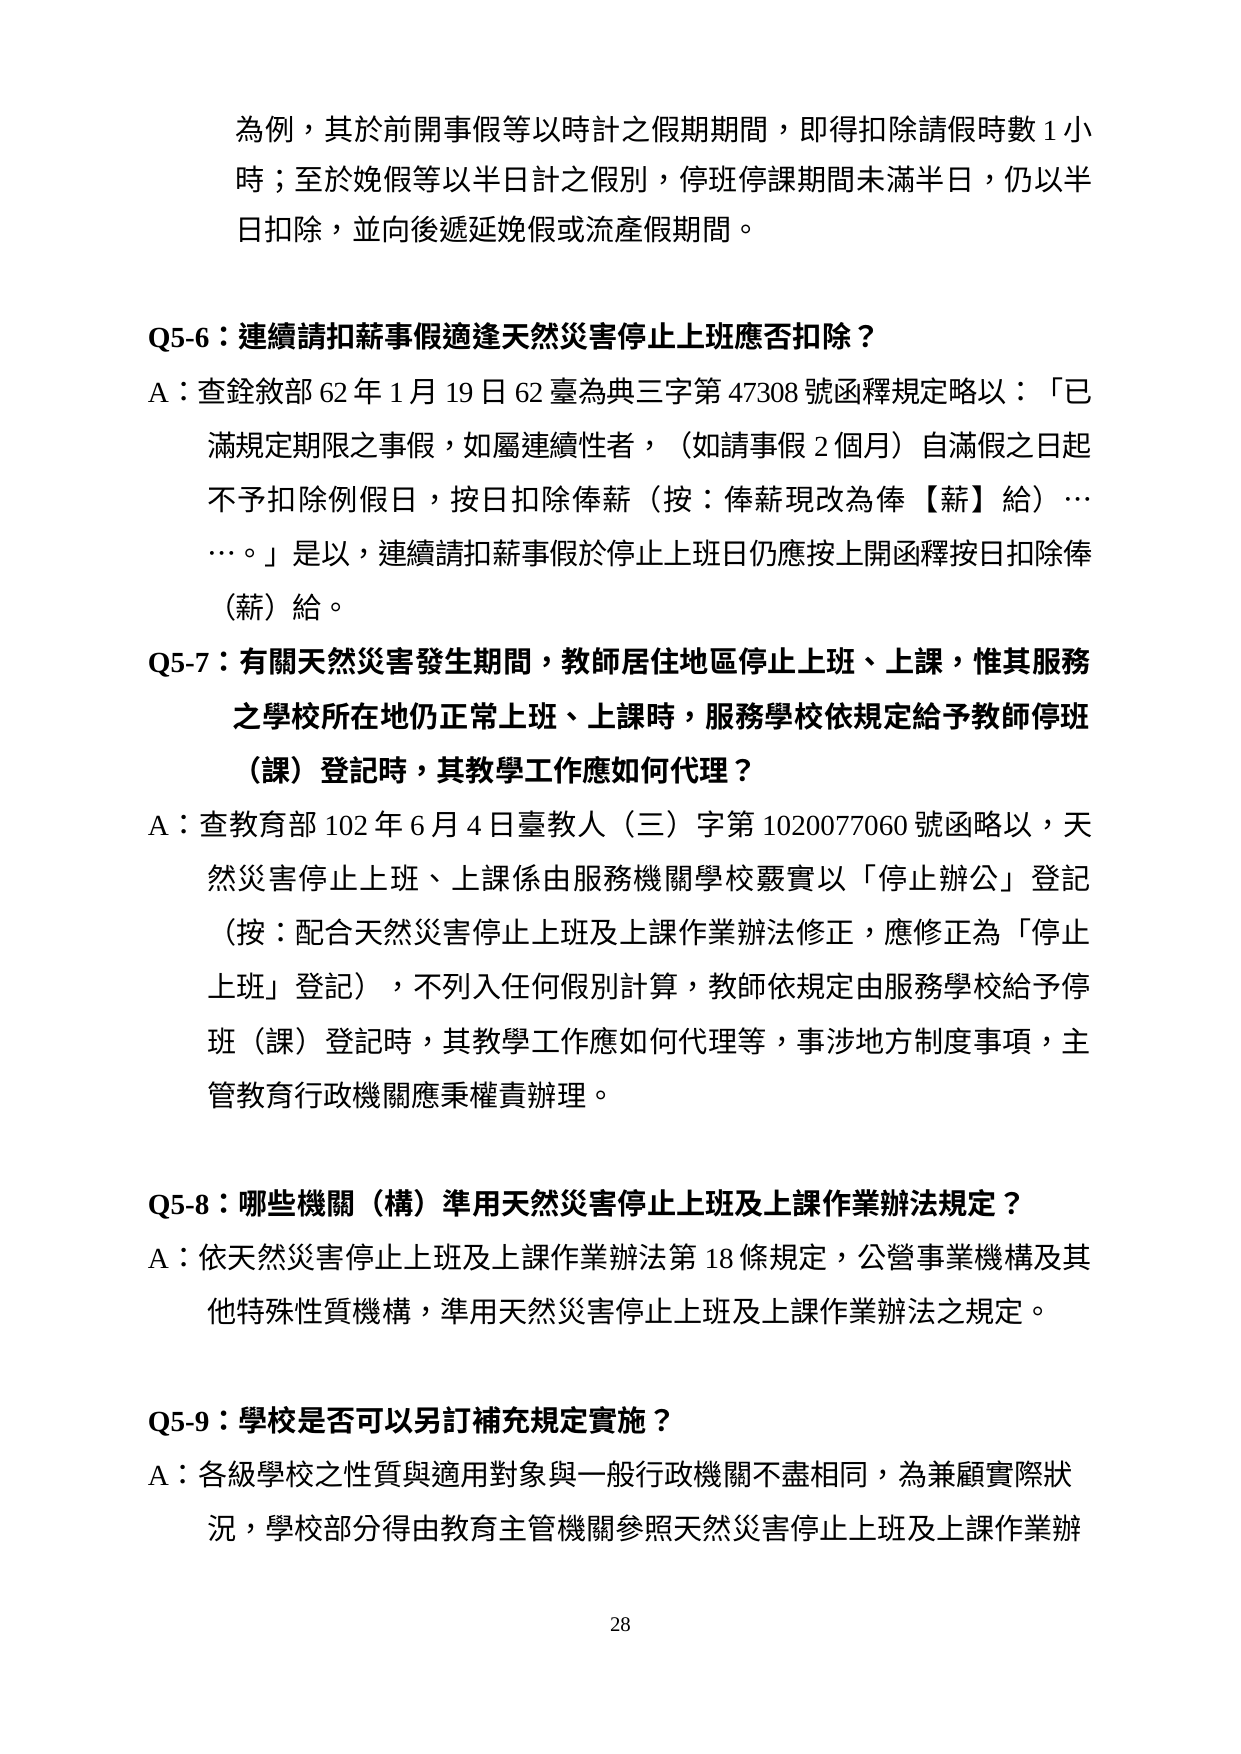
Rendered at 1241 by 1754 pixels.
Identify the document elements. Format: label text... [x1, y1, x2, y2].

text A：各級學校之性質與適用對象與一般行政機關不盡相同，為兼顧實際狀況，學校部分得由教育主管機關參照天然災害停止上班及上課作業辦 [148, 1442, 1092, 1550]
text A：查教育部102年6月4日臺教人（三）字第1020077060號函略以，天然災害停止上班、上課係由服務機關學校覈實以「停止辦公」登記（按：配合天然災害停止上班及上課作業辦法修正，應修正為「停止上班」登記），不列入任何假別計算，教師依規定由服務學校給予停班（課）登記時，其教學工作應如何代理等，事涉地方制度事項，主管教育行政機關應秉權責辦理。 [148, 792, 1092, 1117]
text Q5-7：有關天然災害發生期間，教師居住地區停止上班、上課，惟其服務之學校所在地仍正常上班、上課時，服務學校依規定給予教師停班（課）登記時，其教學工作應如何代理？ [148, 629, 1092, 792]
text A：查銓敘部62年1月19日62臺為典三字第47308號函釋規定略以：「已滿規定期限之事假，如屬連續性者，（如請事假2個月）自滿假之日起不予扣除例假日，按日扣除俸薪（按：俸薪現改為俸【薪】給）……。」是以，連續請扣薪事假於停止上班日仍應按上開函釋按日扣除俸（薪）給。 [148, 359, 1092, 629]
text 為例，其於前開事假等以時計之假期期間，即得扣除請假時數1小時；至於娩假等以半日計之假別，停班停課期間未滿半日，仍以半日扣除，並向後遞延娩假或流產假期間。 [148, 100, 1092, 250]
text Q5-9：學校是否可以另訂補充規定實施？ [148, 1388, 1092, 1442]
text A：依天然災害停止上班及上課作業辦法第18條規定，公營事業機構及其他特殊性質機構，準用天然災害停止上班及上課作業辦法之規定。 [148, 1225, 1092, 1334]
text Q5-6：連續請扣薪事假適逢天然災害停止上班應否扣除？ [148, 304, 1092, 359]
text Q5-8：哪些機關（構）準用天然災害停止上班及上課作業辦法規定？ [148, 1171, 1092, 1225]
